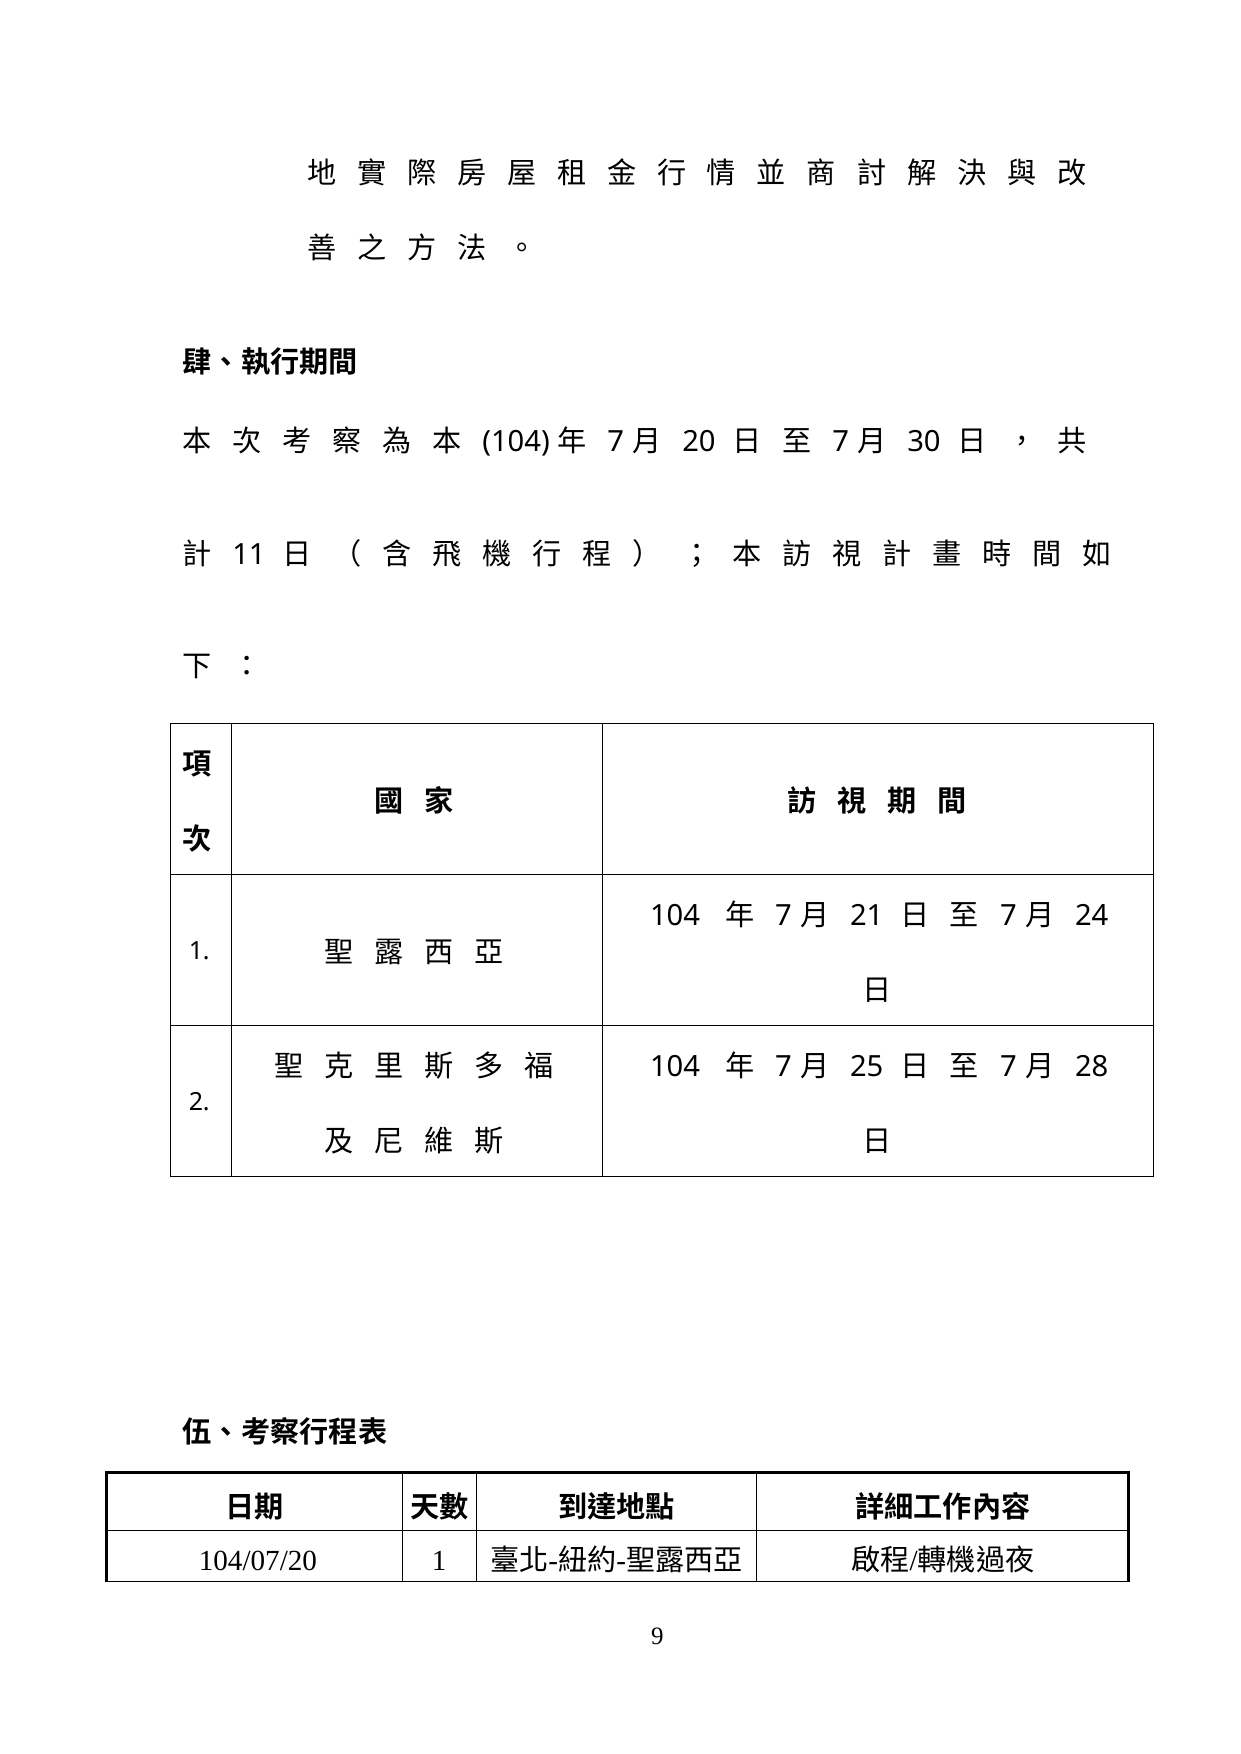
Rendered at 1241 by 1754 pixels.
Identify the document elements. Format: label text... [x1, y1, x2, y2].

table_header 日期 [108, 1474, 402, 1530]
table_header 天數 [403, 1474, 476, 1530]
table_cell 啟程/轉機過夜 [757, 1531, 1127, 1581]
table_header 國家 [232, 724, 602, 874]
table_header 訪視期間 [603, 724, 1153, 874]
text 本次考察為本(104)年7月20日至7月30日，共計11日（含飛機行程）；本訪視計畫時間如下： [182, 402, 1132, 702]
table_cell 104年7月25日至7月28日 [603, 1026, 1153, 1176]
subtitle 執行期間 [182, 333, 1132, 383]
table_header 詳細工作內容 [757, 1474, 1127, 1530]
table_cell 臺北-紐約-聖露西亞 [477, 1531, 756, 1581]
list 地實際房屋租金行情並商討解決與改善之方法。 [232, 133, 1132, 283]
table_cell 1 [403, 1531, 476, 1581]
table_header 到達地點 [477, 1474, 756, 1530]
subtitle 考察行程表 [182, 1402, 1132, 1452]
table_cell 104/07/20 [108, 1531, 402, 1581]
table_cell 104年7月21日至7月24日 [603, 875, 1153, 1025]
table_cell 2. [171, 1026, 231, 1176]
table_cell 聖克里斯多福及尼維斯 [232, 1026, 602, 1176]
table_header 項次 [171, 724, 231, 874]
table_cell 聖露西亞 [232, 875, 602, 1025]
table_cell 1. [171, 875, 231, 1025]
